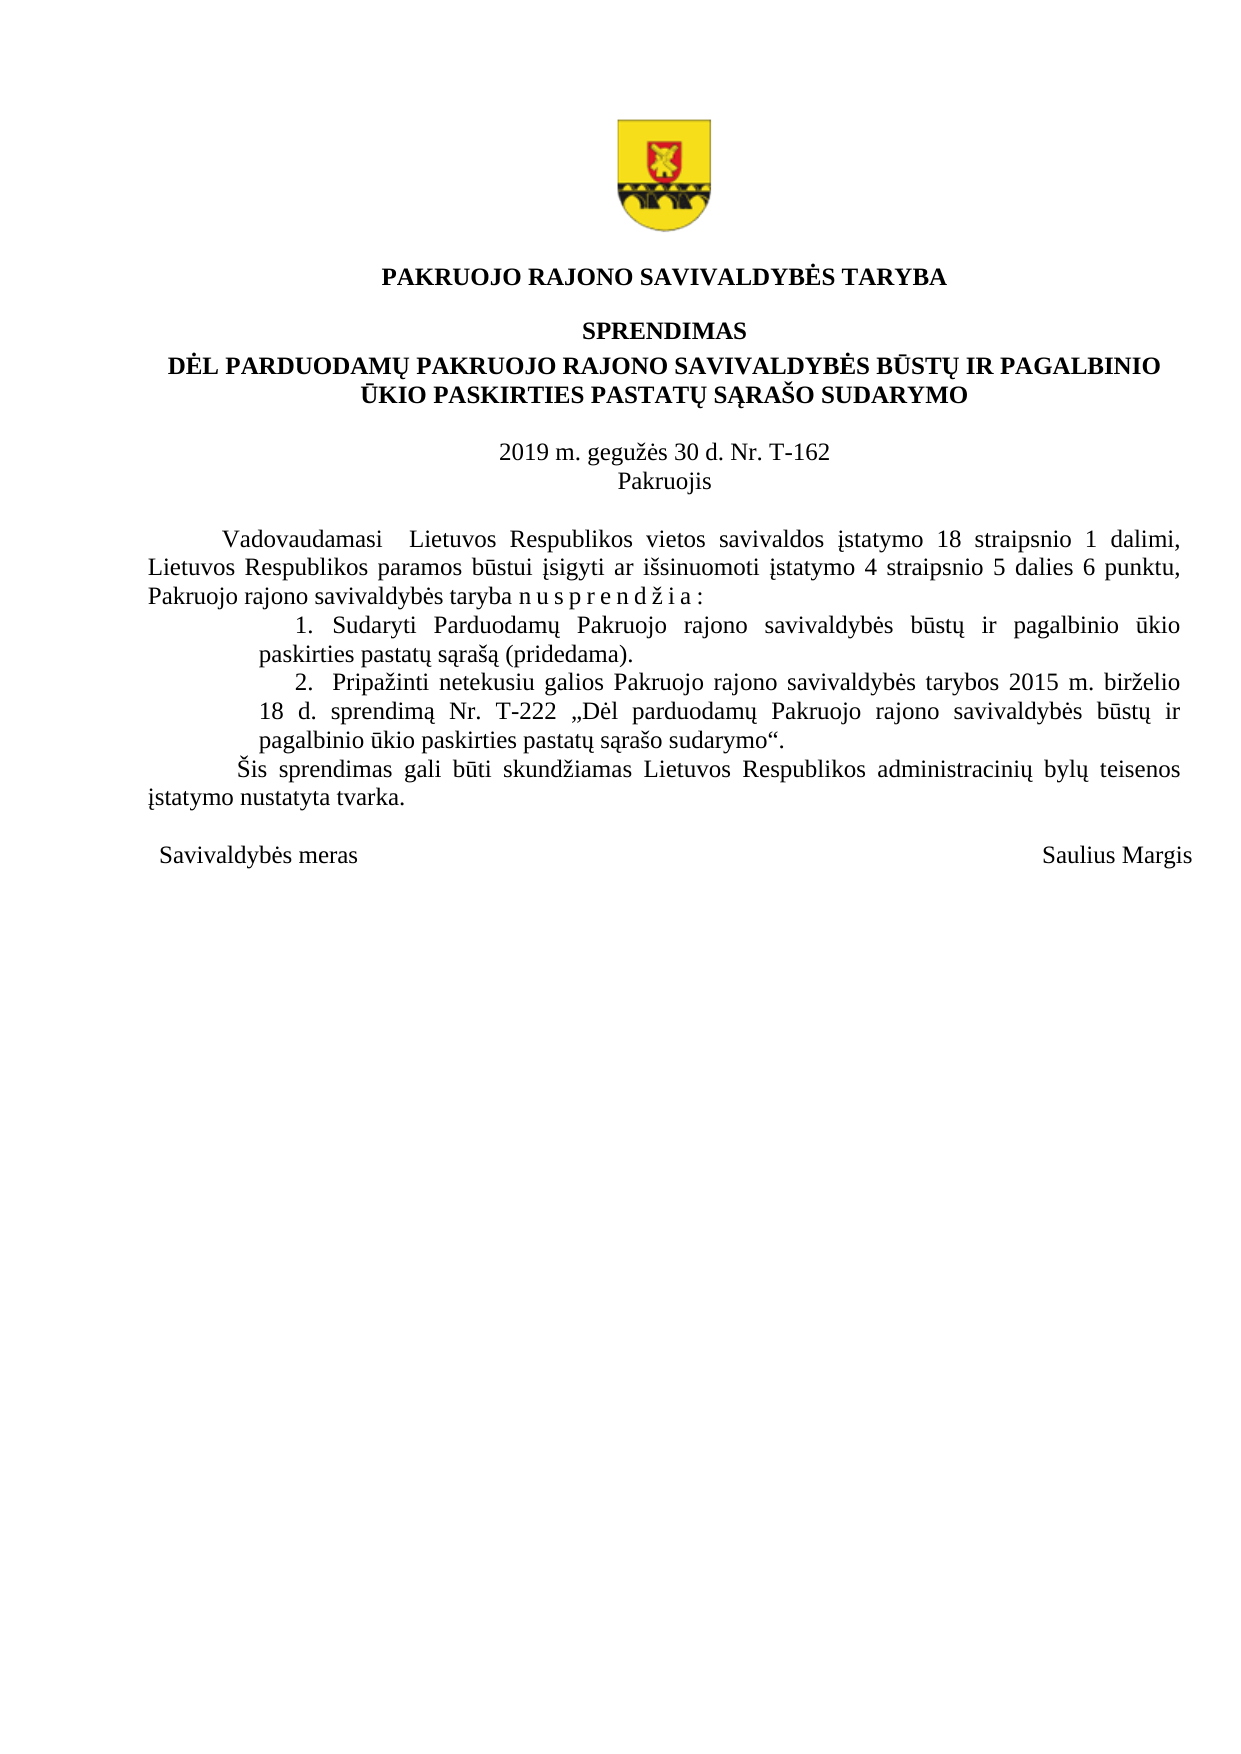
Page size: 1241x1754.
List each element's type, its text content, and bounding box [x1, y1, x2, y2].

table_header Saulius Margis [676, 840, 1204, 869]
subtitle SPRENDIMAS [148, 316, 1181, 345]
list Sudaryti Parduodamų Pakruojo rajono savivaldybės būstų ir pagalbinio ūkio paskirties pastatų sąrašą (pridedama). [221, 610, 1181, 667]
text Pakruojis [148, 466, 1181, 495]
text Šis sprendimas gali būti skundžiamas Lietuvos Respublikos administracinių bylų teisenos įstatymo nustatyta tvarka. [148, 754, 1181, 811]
text Vadovaudamasi Lietuvos Respublikos vietos savivaldos įstatymo 18 straipsnio 1 dalimi, Lietuvos Respublikos paramos būstui įsigyti ar išsinuomoti įstatymo 4 straipsnio 5 dalies 6 punktu, Pakruojo rajono savivaldybės taryba nusprendžia: [148, 524, 1181, 610]
text 2019 m. gegužės 30 d. Nr. T-162 [148, 437, 1181, 466]
list Pripažinti netekusiu galios Pakruojo rajono savivaldybės tarybos 2015 m. birželio 18 d. sprendimą Nr. T-222 „Dėl parduodamų Pakruojo rajono savivaldybės būstų ir pagalbinio ūkio paskirties pastatų sąrašo sudarymo“. [221, 667, 1181, 754]
table_header Savivaldybės meras [148, 840, 676, 869]
text PAKRUOJO RAJONO SAVIVALDYBĖS TARYBA [148, 262, 1181, 291]
subtitle dėl parduodamų pakruojo rajono SAVIVALDYBĖS būstų ir pagalbinio ūkio paskirties pastatų sąrašo sudarymo [148, 351, 1181, 409]
